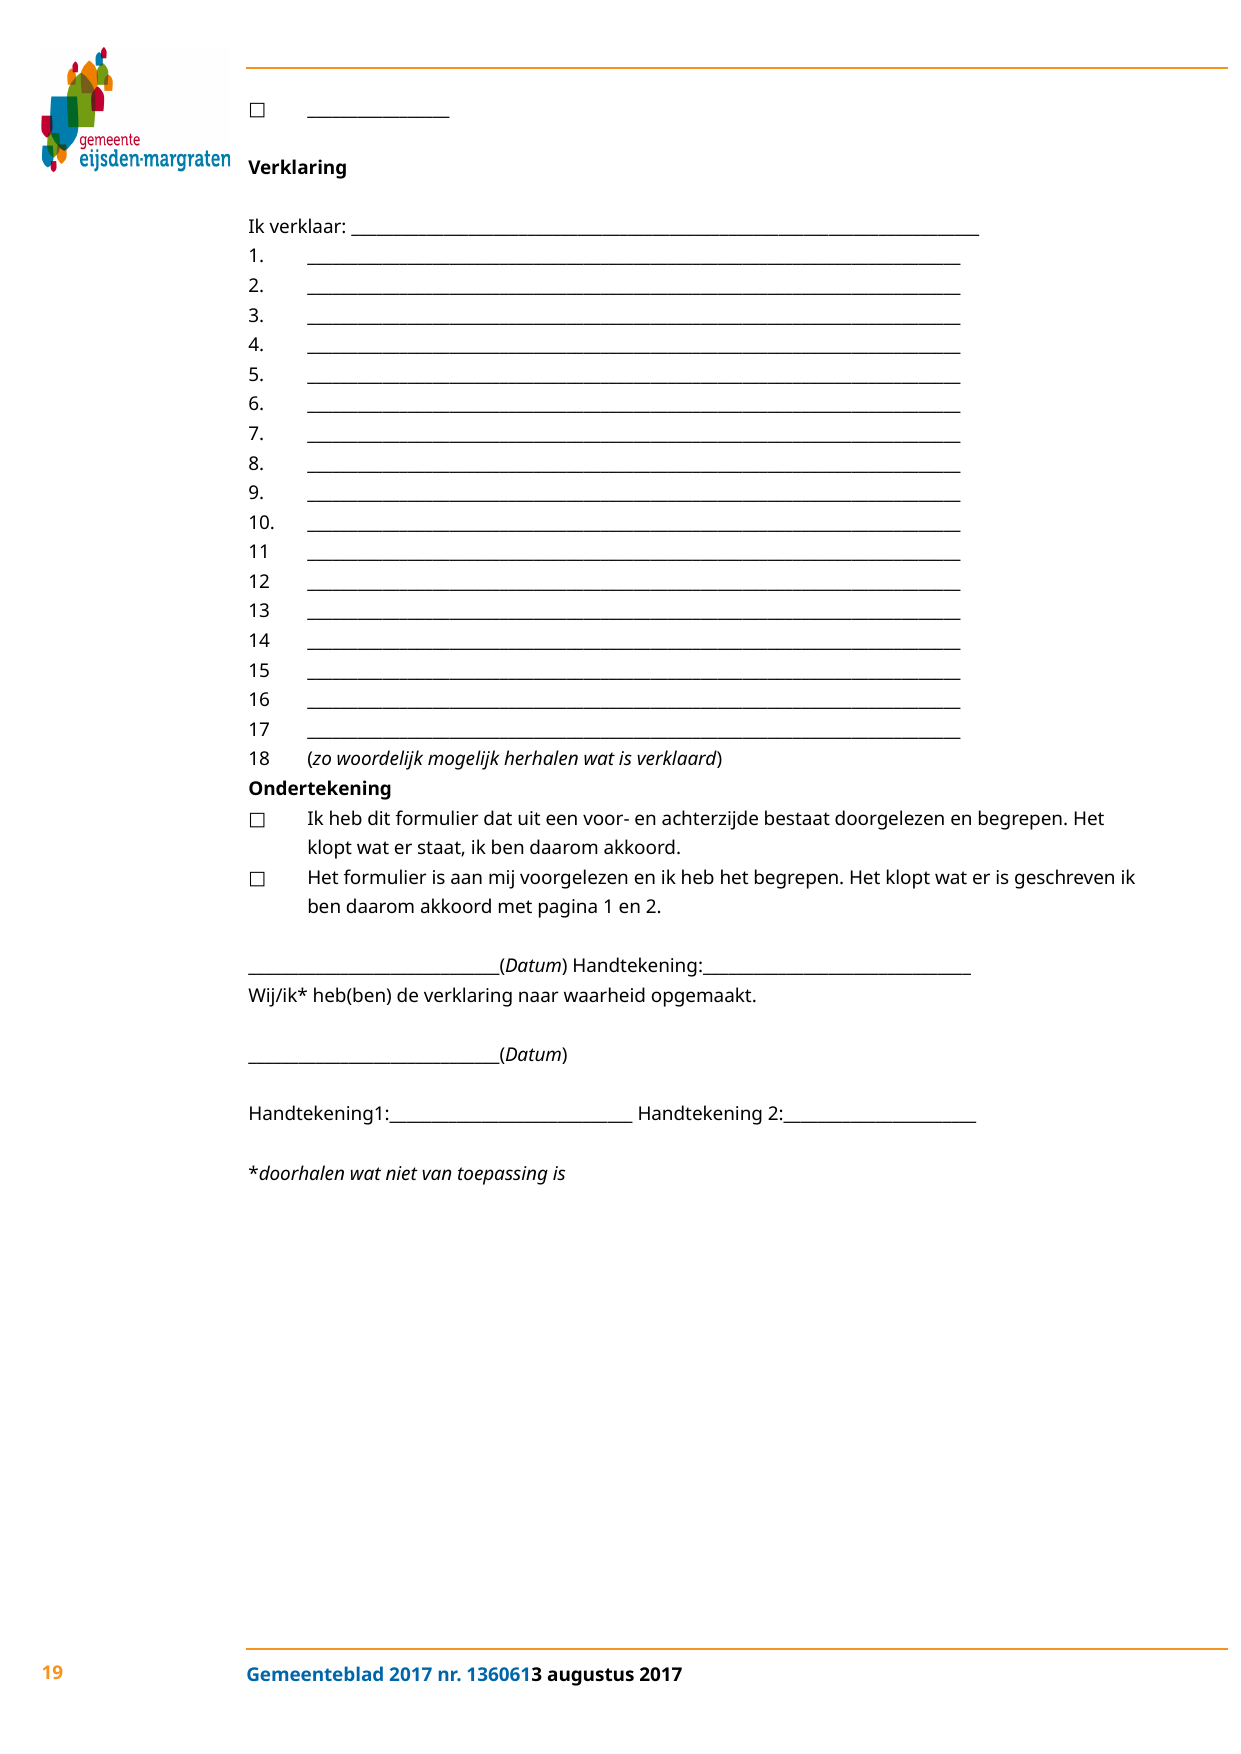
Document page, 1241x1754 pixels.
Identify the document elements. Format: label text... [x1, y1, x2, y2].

list ______________________________________________________________________________ [248, 331, 1152, 357]
list (zo woordelijk mogelijk herhalen wat is verklaard) [248, 746, 1152, 771]
text Ondertekening [248, 775, 1152, 801]
text Handtekening1:_____________________________ Handtekening 2:_______________________ [248, 1101, 1152, 1126]
text Verklaring [248, 154, 1152, 180]
list ______________________________________________________________________________ [248, 598, 1152, 623]
list Ik heb dit formulier dat uit een voor- en achterzijde bestaat doorgelezen en begrepen. Het klopt wat er staat, ik ben daarom akkoord. [248, 805, 1152, 860]
list ______________________________________________________________________________ [248, 568, 1152, 594]
text ______________________________(Datum) Handtekening:________________________________ [248, 953, 1152, 978]
text *doorhalen wat niet van toepassing is [248, 1160, 1152, 1186]
list ______________________________________________________________________________ [248, 272, 1152, 298]
list ______________________________________________________________________________ [248, 420, 1152, 446]
list ______________________________________________________________________________ [248, 479, 1152, 505]
text Ik verklaar: ___________________________________________________________________________ [248, 213, 1152, 239]
list ______________________________________________________________________________ [248, 716, 1152, 742]
list ______________________________________________________________________________ [248, 686, 1152, 712]
list Het formulier is aan mij voorgelezen en ik heb het begrepen. Het klopt wat er is geschreven ik ben daarom akkoord met pagina 1 en 2. [248, 864, 1152, 919]
list ______________________________________________________________________________ [248, 450, 1152, 476]
list ______________________________________________________________________________ [248, 538, 1152, 564]
list ______________________________________________________________________________ [248, 509, 1152, 535]
text Wij/ik* heb(ben) de verklaring naar waarheid opgemaakt. [248, 982, 1152, 1008]
list ______________________________________________________________________________ [248, 243, 1152, 268]
picture [41, 47, 231, 172]
list _________________ [248, 95, 1152, 121]
list ______________________________________________________________________________ [248, 657, 1152, 683]
list ______________________________________________________________________________ [248, 391, 1152, 416]
list ______________________________________________________________________________ [248, 302, 1152, 328]
list ______________________________________________________________________________ [248, 361, 1152, 387]
text ______________________________(Datum) [248, 1041, 1152, 1067]
list ______________________________________________________________________________ [248, 627, 1152, 653]
